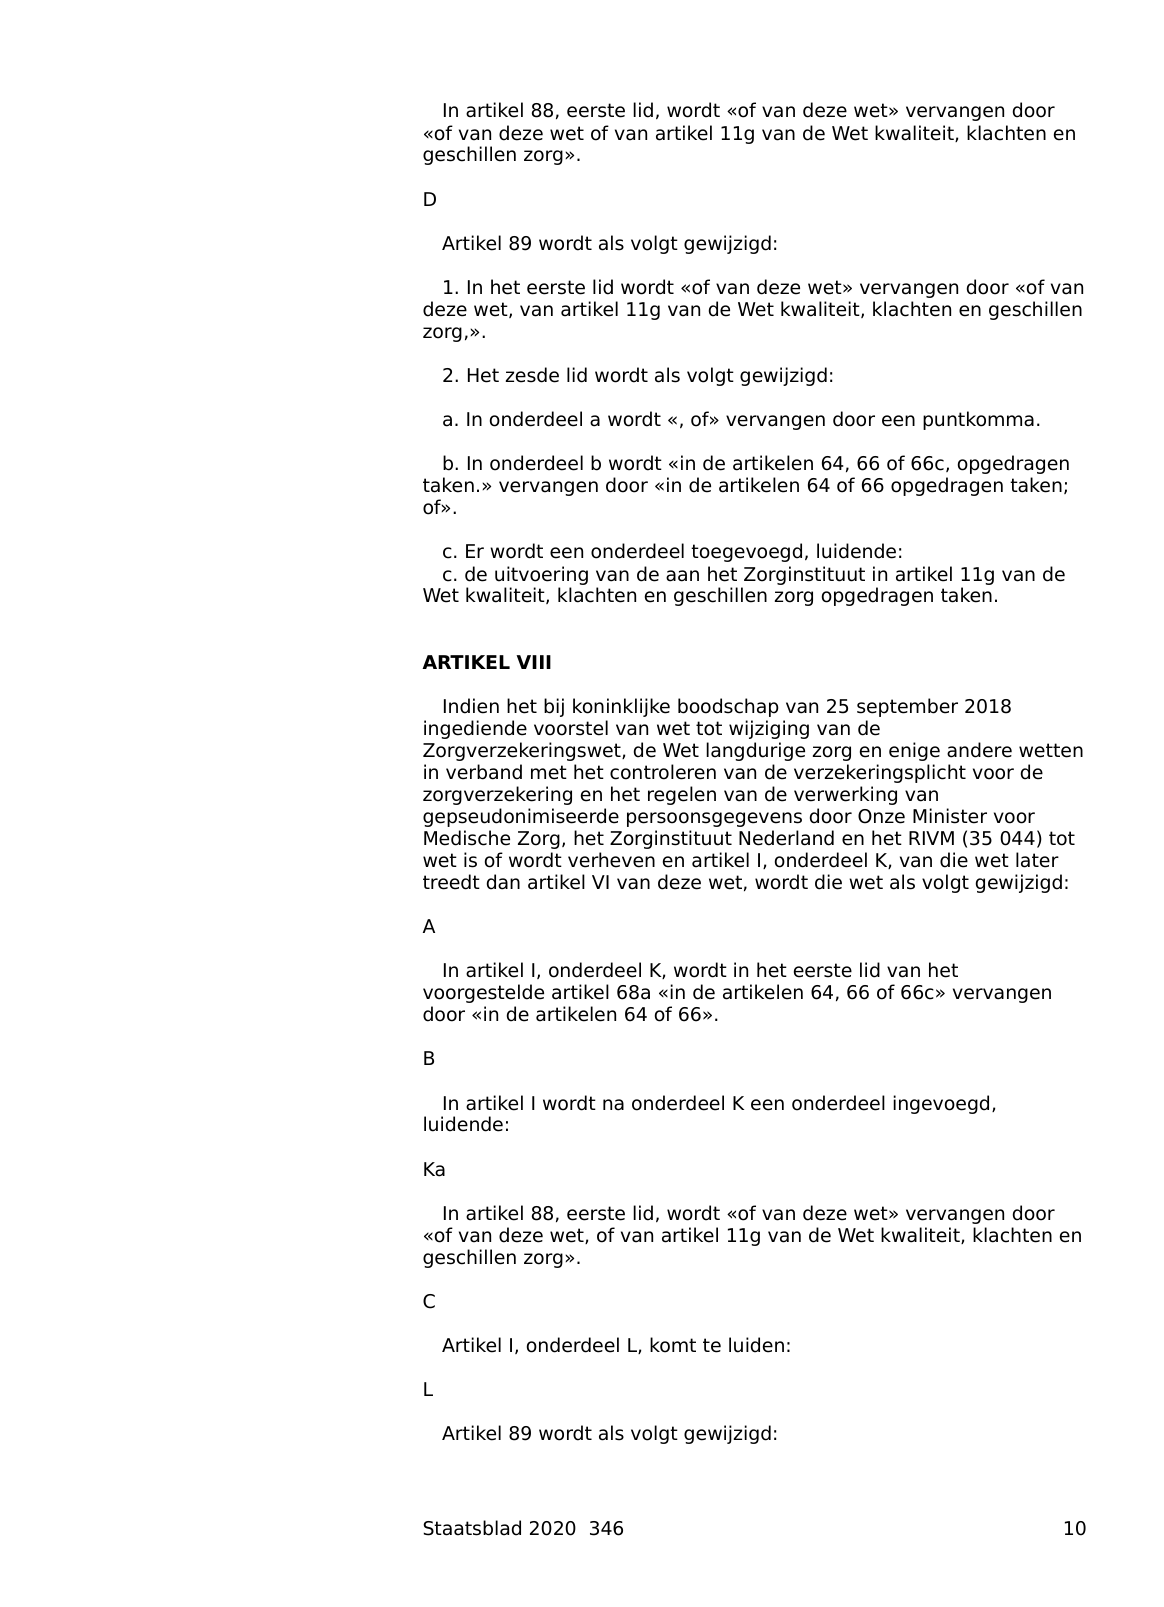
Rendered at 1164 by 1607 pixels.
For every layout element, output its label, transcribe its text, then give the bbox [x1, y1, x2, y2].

text Artikel 89 wordt als volgt gewijzigd: [422, 233, 1087, 255]
text B [422, 1048, 1087, 1070]
subtitle ARTIKEL VIII [422, 652, 1087, 674]
text Artikel I, onderdeel L, komt te luiden: [422, 1335, 1087, 1357]
text In artikel I, onderdeel K, wordt in het eerste lid van het voorgestelde artikel 68a «in de artikelen 64, 66 of 66c» vervangen door «in de artikelen 64 of 66». [422, 960, 1087, 1026]
text L [422, 1379, 1087, 1401]
text a. In onderdeel a wordt «, of» vervangen door een puntkomma. [422, 409, 1087, 431]
text Artikel 89 wordt als volgt gewijzigd: [422, 1423, 1087, 1445]
text In artikel I wordt na onderdeel K een onderdeel ingevoegd, luidende: [422, 1092, 1087, 1136]
text Indien het bij koninklijke boodschap van 25 september 2018 ingediende voorstel van wet tot wijziging van de Zorgverzekeringswet, de Wet langdurige zorg en enige andere wetten in verband met het controleren van de verzekeringsplicht voor de zorgverzekering en het regelen van de verwerking van gepseudonimiseerde persoonsgegevens door Onze Minister voor Medische Zorg, het Zorginstituut Nederland en het RIVM (35 044) tot wet is of wordt verheven en artikel I, onderdeel K, van die wet later treedt dan artikel VI van deze wet, wordt die wet als volgt gewijzigd: [422, 696, 1087, 894]
text D [422, 188, 1087, 211]
text A [422, 916, 1087, 938]
text c. Er wordt een onderdeel toegevoegd, luidende: [422, 541, 1087, 563]
text In artikel 88, eerste lid, wordt «of van deze wet» vervangen door «of van deze wet, of van artikel 11g van de Wet kwaliteit, klachten en geschillen zorg». [422, 1203, 1087, 1269]
text 1. In het eerste lid wordt «of van deze wet» vervangen door «of van deze wet, van artikel 11g van de Wet kwaliteit, klachten en geschillen zorg,». [422, 277, 1087, 343]
text c. de uitvoering van de aan het Zorginstituut in artikel 11g van de Wet kwaliteit, klachten en geschillen zorg opgedragen taken. [422, 563, 1087, 607]
text Ka [422, 1158, 1087, 1181]
text In artikel 88, eerste lid, wordt «of van deze wet» vervangen door «of van deze wet of van artikel 11g van de Wet kwaliteit, klachten en geschillen zorg». [422, 100, 1087, 166]
text 2. Het zesde lid wordt als volgt gewijzigd: [422, 365, 1087, 387]
text C [422, 1291, 1087, 1313]
text b. In onderdeel b wordt «in de artikelen 64, 66 of 66c, opgedragen taken.» vervangen door «in de artikelen 64 of 66 opgedragen taken; of». [422, 453, 1087, 519]
